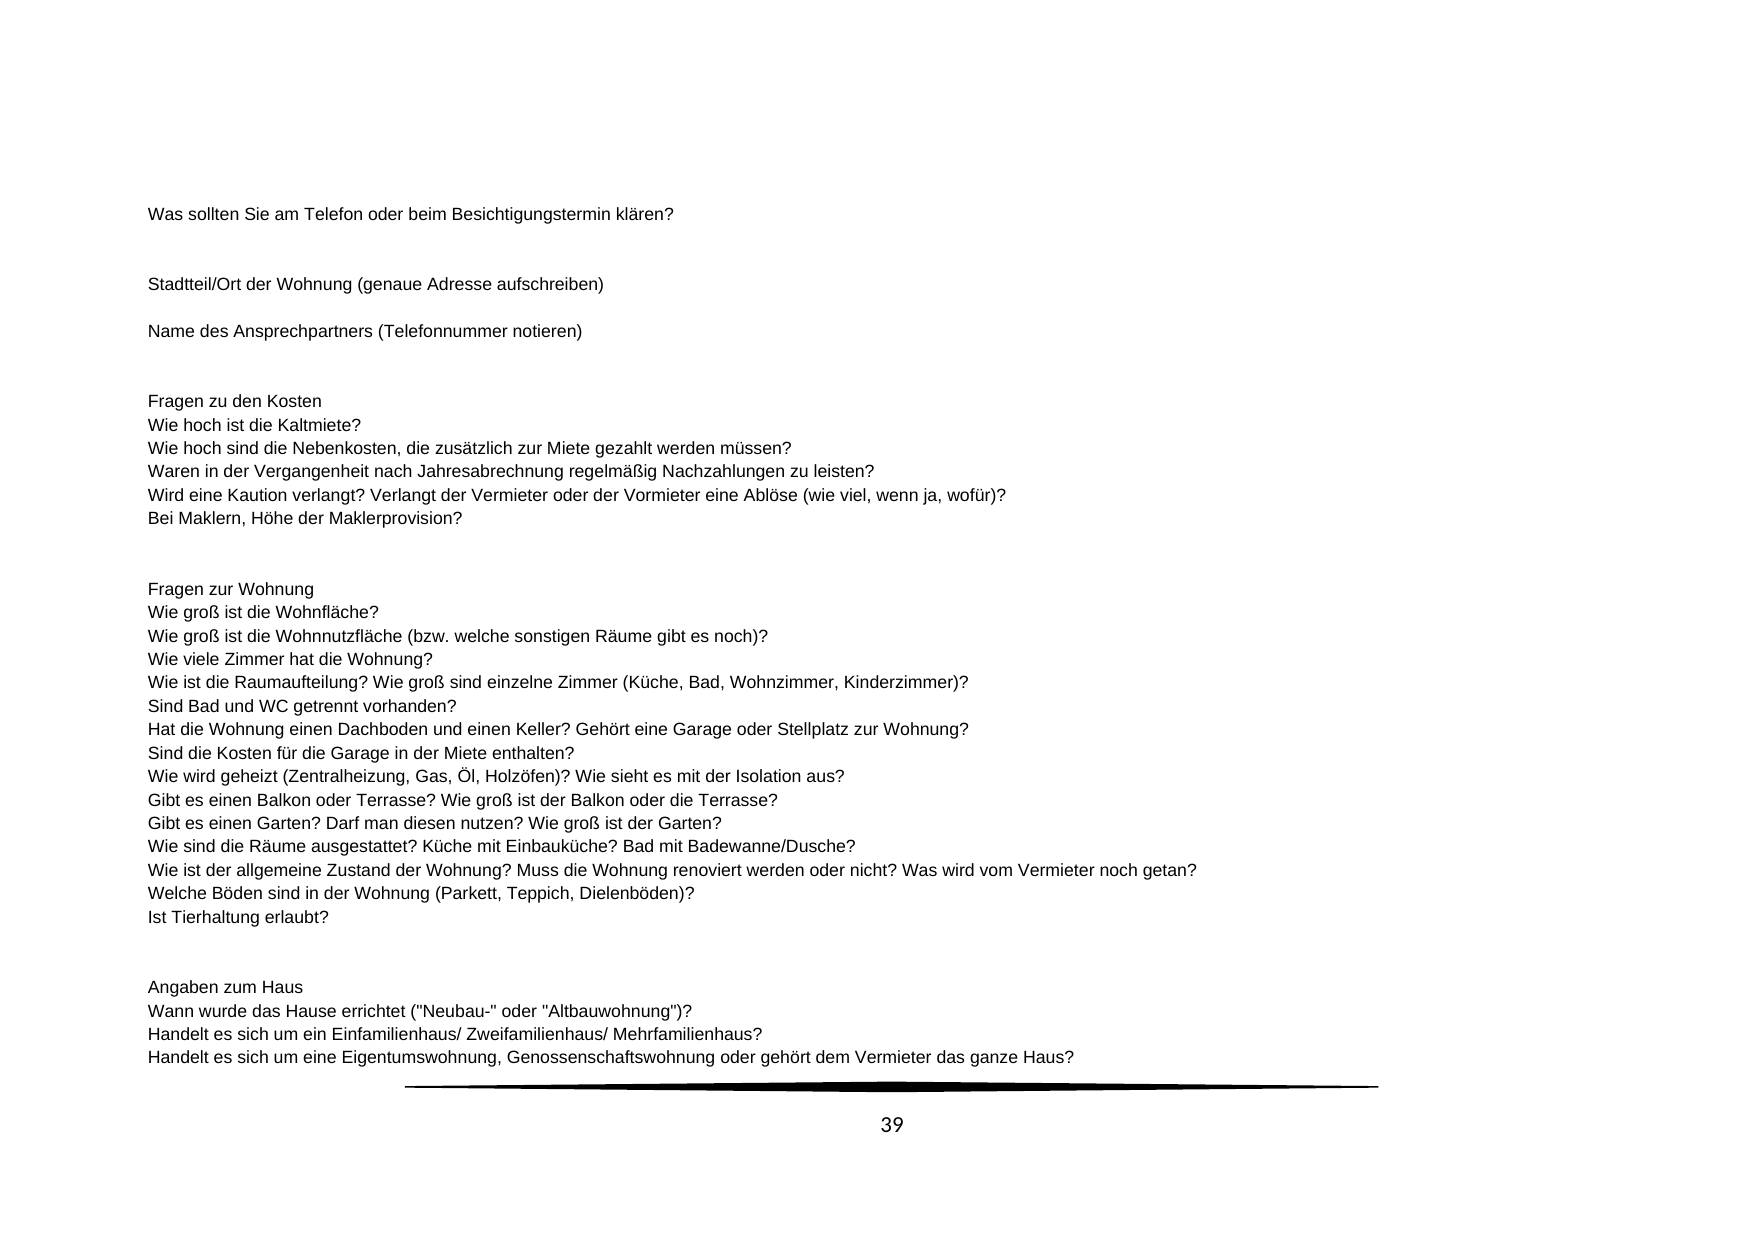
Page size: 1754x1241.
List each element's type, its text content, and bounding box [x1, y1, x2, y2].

text Was sollten Sie am Telefon oder beim Besichtigungstermin klären? Stadtteil/Ort der Wohnung (genaue Adresse aufschreiben) Name des Ansprechpartners (Telefonnummer notieren) Fragen zu den Kosten Wie hoch ist die Kaltmiete? Wie hoch sind die Nebenkosten, die zusätzlich zur Miete gezahlt werden müssen? Waren in der Vergangenheit nach Jahresabrechnung regelmäßig Nachzahlungen zu leisten? Wird eine Kaution verlangt? Verlangt der Vermieter oder der Vormieter eine Ablöse (wie viel, wenn ja, wofür)? Bei Maklern, Höhe der Maklerprovision? Fragen zur Wohnung Wie groß ist die Wohnfläche? Wie groß ist die Wohnnutzfläche (bzw. welche sonstigen Räume gibt es noch)? Wie viele Zimmer hat die Wohnung? Wie ist die Raumaufteilung? Wie groß sind einzelne Zimmer (Küche, Bad, Wohnzimmer, Kinderzimmer)? Sind Bad und WC getrennt vorhanden? Hat die Wohnung einen Dachboden und einen Keller? Gehört eine Garage oder Stellplatz zur Wohnung? Sind die Kosten für die Garage in der Miete enthalten? Wie wird geheizt (Zentralheizung, Gas, Öl, Holzöfen)? Wie sieht es mit der Isolation aus? Gibt es einen Balkon oder Terrasse? Wie groß ist der Balkon oder die Terrasse? Gibt es einen Garten? Darf man diesen nutzen? Wie groß ist der Garten? Wie sind die Räume ausgestattet? Küche mit Einbauküche? Bad mit Badewanne/Dusche? Wie ist der allgemeine Zustand der Wohnung? Muss die Wohnung renoviert werden oder nicht? Was wird vom Vermieter noch getan? Welche Böden sind in der Wohnung (Parkett, Teppich, Dielenböden)? Ist Tierhaltung erlaubt? Angaben zum Haus Wann wurde das Hause errichtet ("Neubau-" oder "Altbauwohnung")? Handelt es sich um ein Einfamilienhaus/ Zweifamilienhaus/ Mehrfamilienhaus? Handelt es sich um eine Eigentumswohnung, Genossenschaftswohnung oder gehört dem Vermieter das ganze Haus? [148, 203, 1636, 1068]
